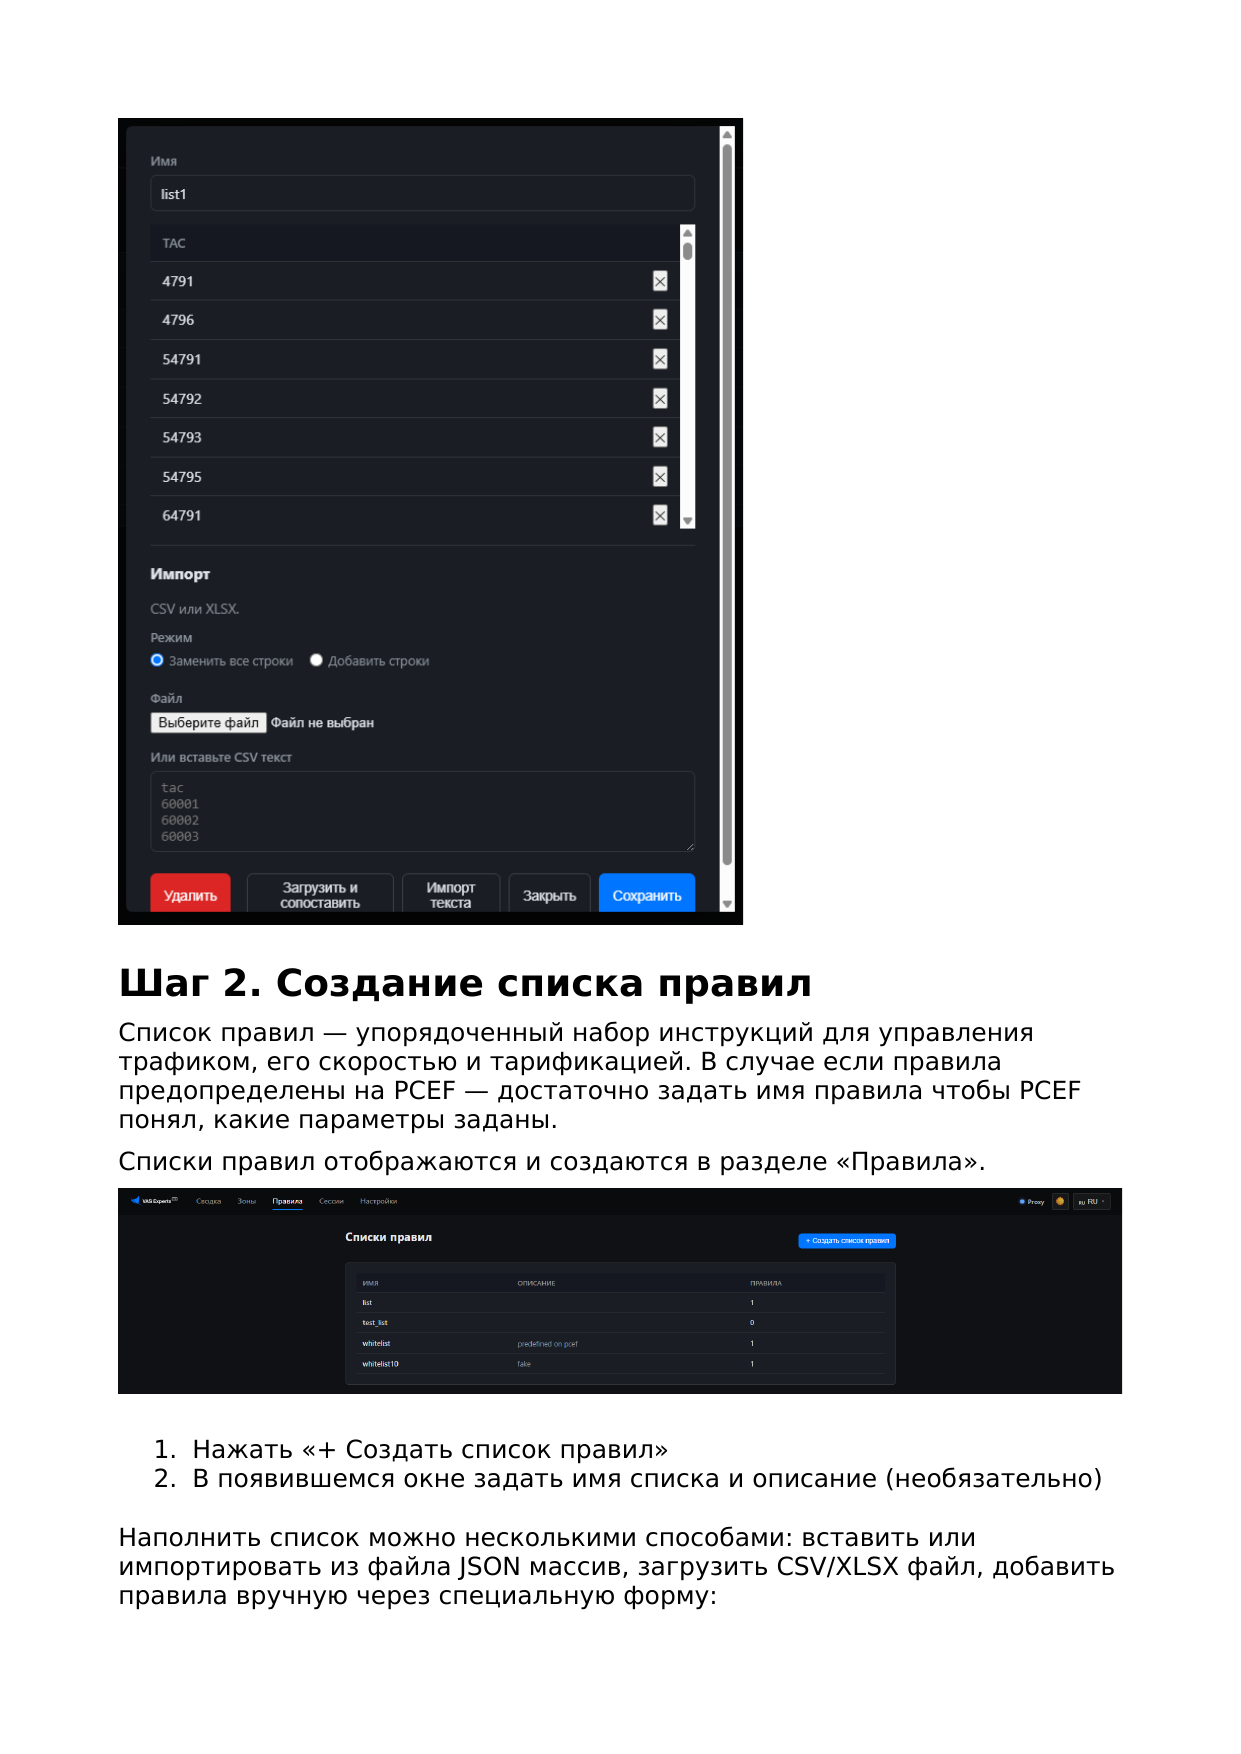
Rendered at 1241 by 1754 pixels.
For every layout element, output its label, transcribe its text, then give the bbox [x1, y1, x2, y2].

picture [118, 1188, 1123, 1394]
subtitle Шаг 2. Создание списка правил [118, 962, 1122, 1006]
text Список правил — упорядоченный набор инструкций для управления трафиком, его скоростью и тарификацией. В случае если правила предопределены на PCEF — достаточно задать имя правила чтобы PCEF понял, какие параметры заданы. [118, 1018, 1122, 1135]
text Наполнить список можно несколькими способами: вставить или импортировать из файла JSON массив, загрузить CSV/XLSX файл, добавить правила вручную через специальную форму: [118, 1523, 1122, 1611]
list В появившемся окне задать имя списка и описание (необязательно) [177, 1464, 1122, 1494]
list Нажать «+ Создать список правил» [177, 1435, 1122, 1464]
text Списки правил отображаются и создаются в разделе «Правила». [118, 1147, 1122, 1176]
picture [118, 118, 744, 925]
